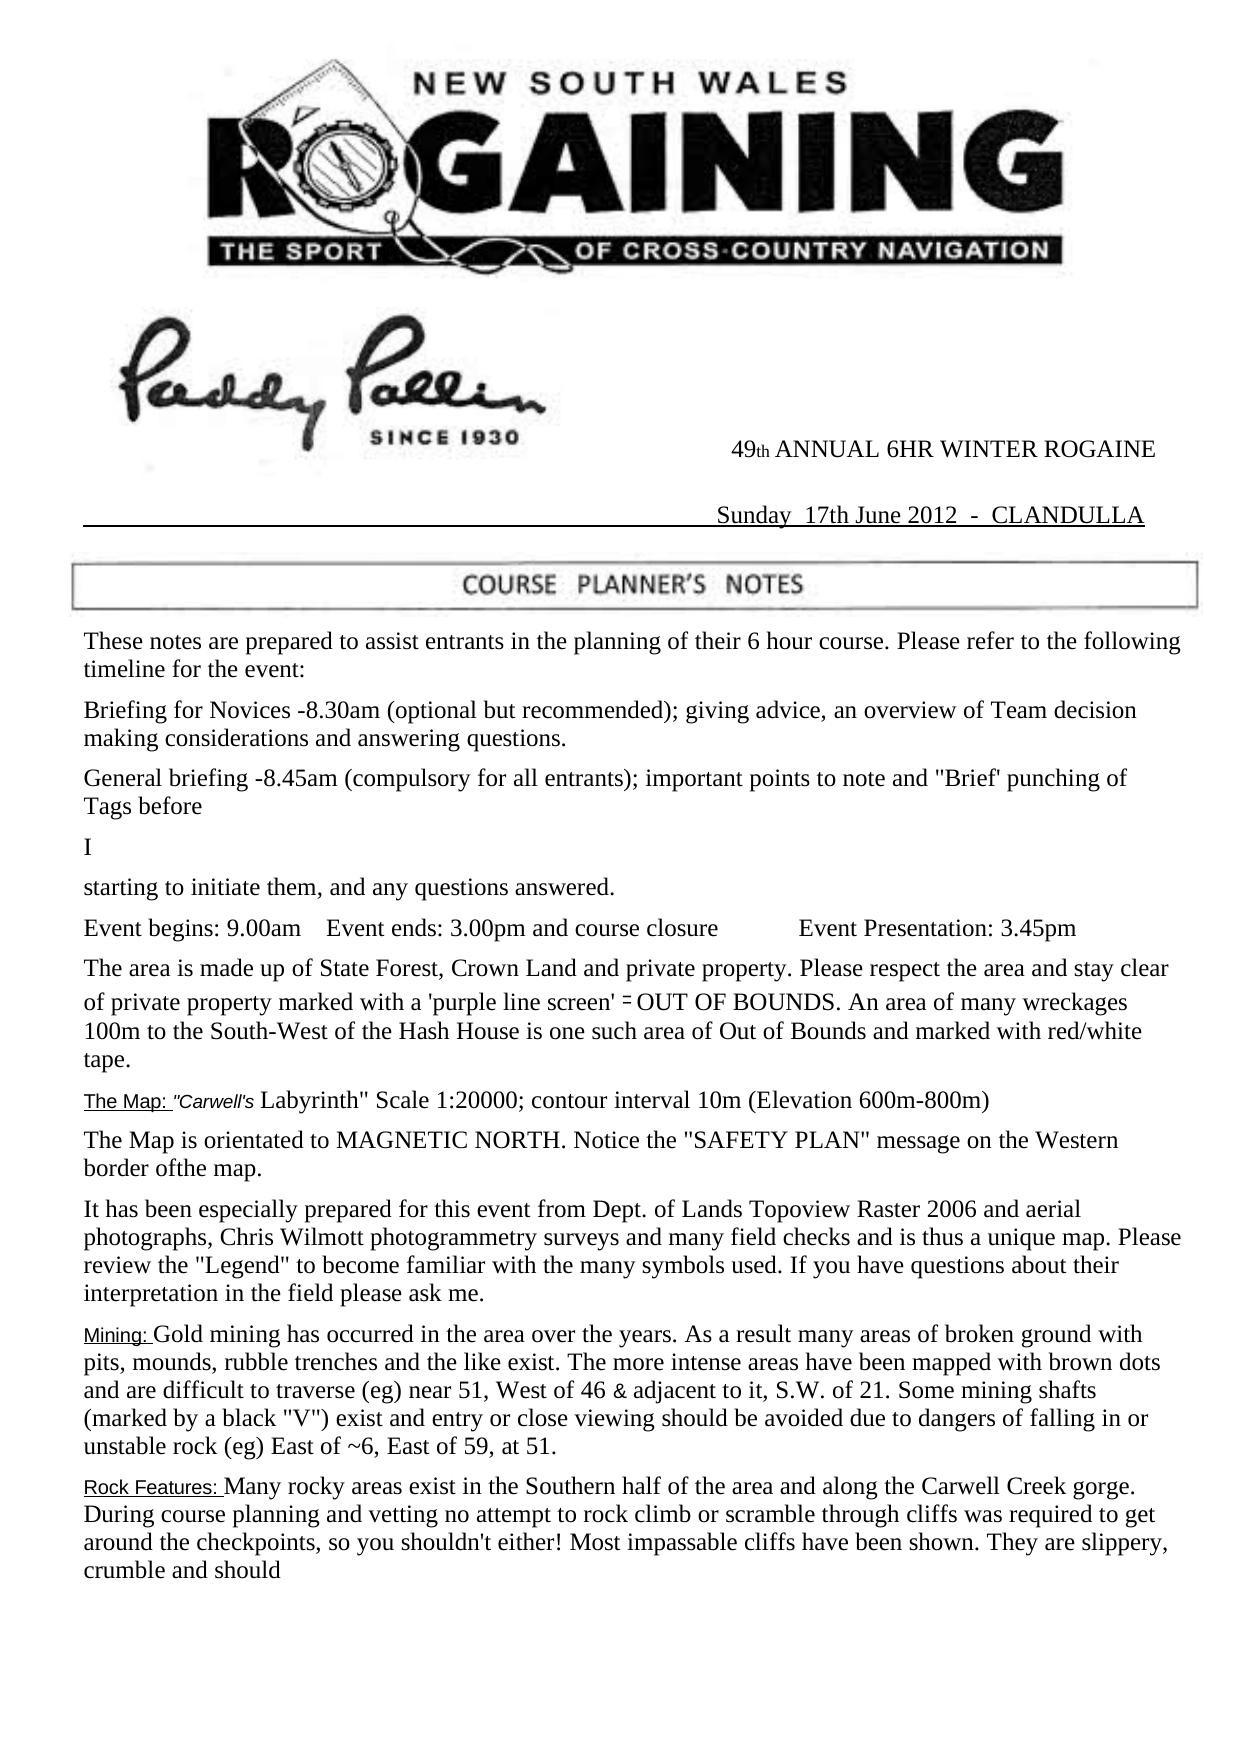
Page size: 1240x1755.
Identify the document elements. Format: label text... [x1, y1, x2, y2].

text These notes are prepared to assist entrants in the planning of their 6 hour course. Please refer to the following timeline for the event: [83, 627, 1182, 683]
text 49th ANNUAL 6HR WINTER ROGAINE [731, 435, 1180, 463]
text Rock Features: Many rocky areas exist in the Southern half of the area and along the Carwell Creek gorge. During course planning and vetting no attempt to rock climb or scramble through cliffs was required to get around the checkpoints, so you shouldn't either! Most impassable cliffs have been shown. They are slippery, crumble and should [83, 1334, 1182, 1447]
text It has been especially prepared for this event from Dept. of Lands Topoview Raster 2006 and aerial photographs, Chris Wilmott photogrammetry surveys and many field checks and is thus a unique map. Please review the "Legend" to become familiar with the many symbols used. If you have questions about their interpretation in the field please ask me. [83, 1082, 1182, 1194]
picture [187, 43, 1146, 283]
text Sunday 17th June 2012 - CLANDULLA [83, 494, 1185, 530]
picture [68, 552, 1203, 617]
text The Map is orientated to MAGNETIC NORTH. Notice the "SAFETY PLAN" message on the Western border ofthe map. [83, 1026, 1182, 1082]
picture [109, 291, 565, 479]
text Event begins: 9.00am Event ends: 3.00pm and course closure Event Presentation: 3.45pm [83, 851, 1182, 879]
text Briefing for Novices -8.30am (optional but recommended); giving advice, an overview of Team decision making considerations and answering questions. [83, 683, 1182, 739]
text starting to initiate them, and any questions answered. [83, 823, 1182, 851]
text General briefing -8.45am (compulsory for all entrants); important points to note and "Brief' punching of Tags before [83, 739, 1182, 795]
text I [83, 795, 1182, 823]
text The area is made up of State Forest, Crown Land and private property. Please respect the area and stay clear of private property marked with a 'purple line screen' = OUT OF BOUNDS. An area of many wreckages 100m to the South-West of the Hash House is one such area of Out of Bounds and marked with red/white tape. [83, 879, 1182, 998]
text The Map: "Carwell's Labyrinth" Scale 1:20000; contour interval 10m (Elevation 600m-800m) [83, 998, 1182, 1026]
text Mining: Gold mining has occurred in the area over the years. As a result many areas of broken ground with pits, mounds, rubble trenches and the like exist. The more intense areas have been mapped with brown dots and are difficult to traverse (eg) near 51, West of 46 & adjacent to it, S.W. of 21. Some mining shafts (marked by a black "V") exist and entry or close viewing should be avoided due to dangers of falling in or unstable rock (eg) East of ~6, East of 59, at 51. [83, 1194, 1182, 1334]
